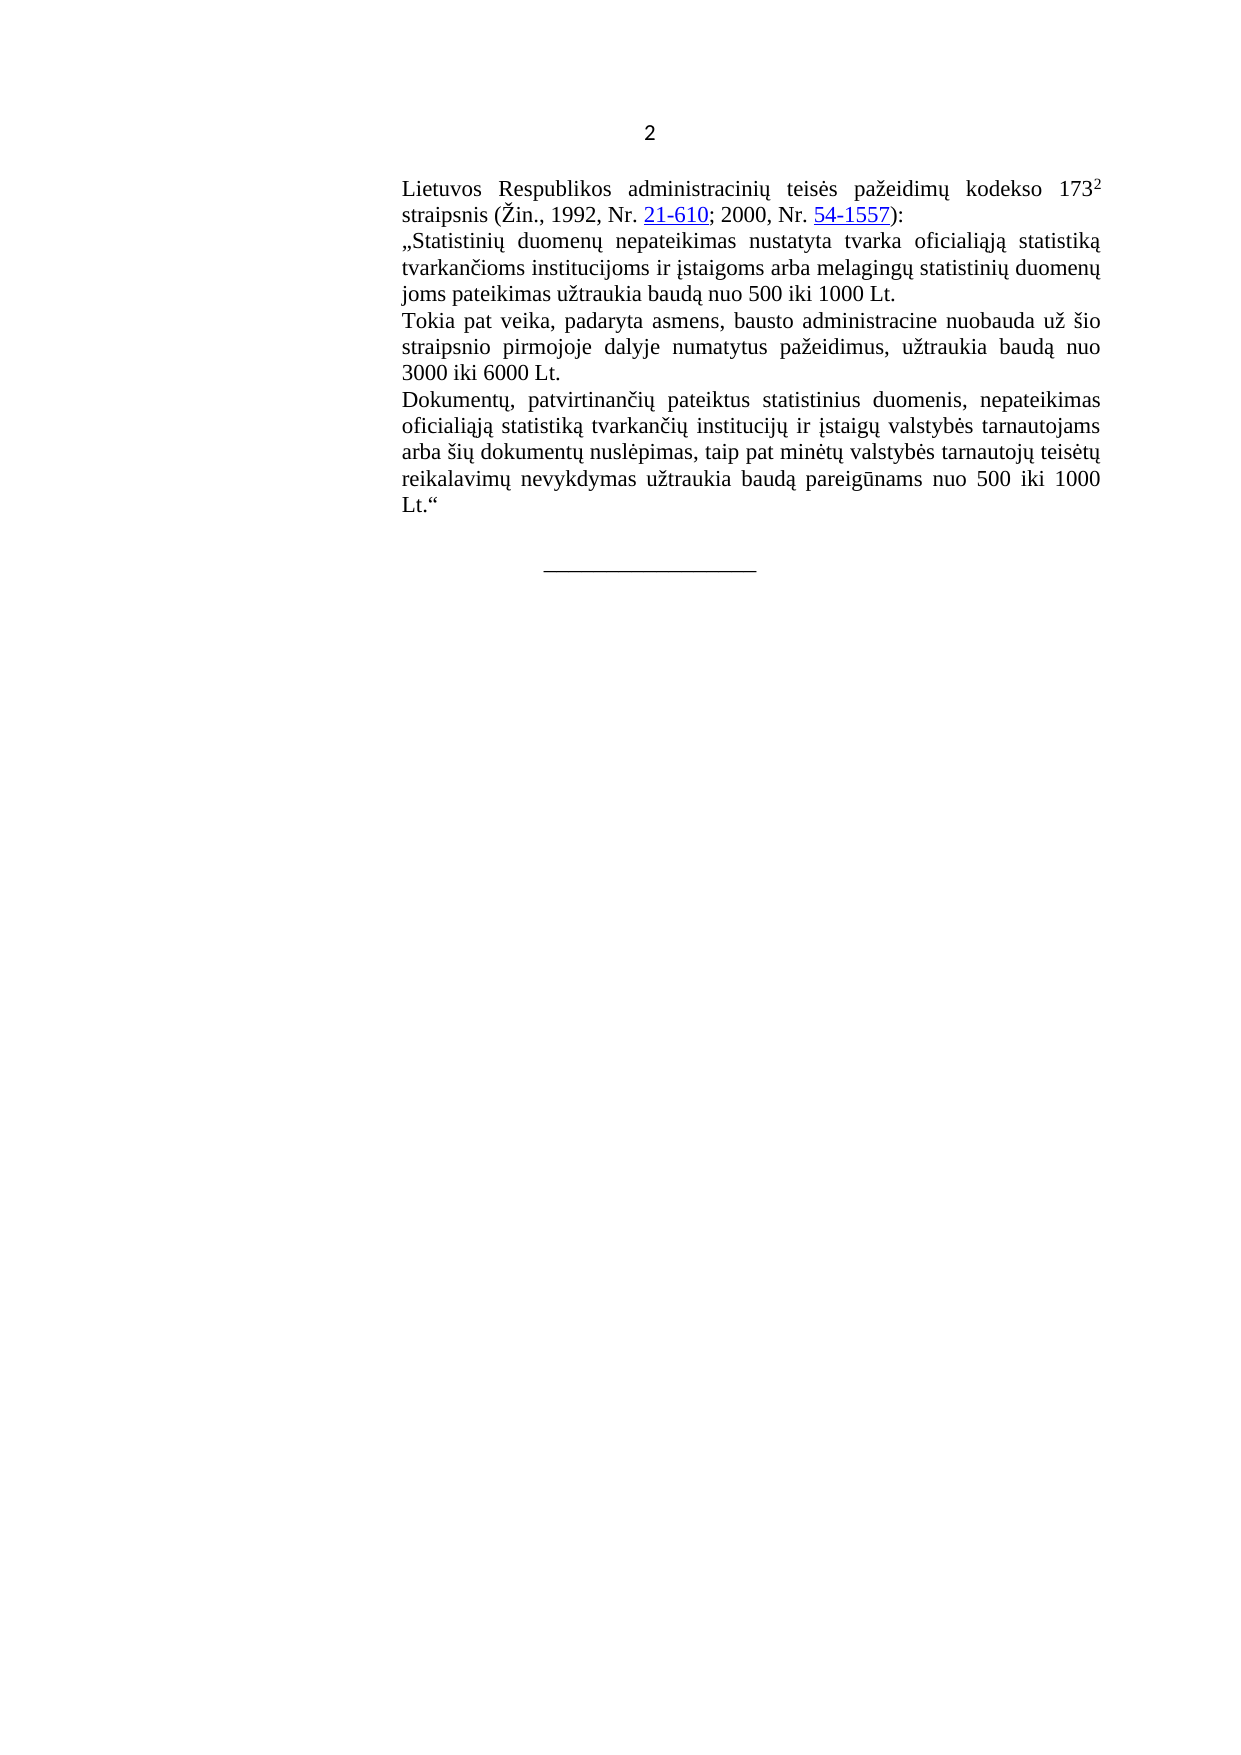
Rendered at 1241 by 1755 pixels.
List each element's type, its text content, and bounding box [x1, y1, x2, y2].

table_cell [177, 175, 391, 517]
table_cell Lietuvos Respublikos administracinių teisės pažeidimų kodekso 1732 straipsnis (Žin., 1992, Nr. 21-610; 2000, Nr. 54-1557): „Statistinių duomenų nepateikimas nustatyta tvarka oficialiąją statistiką tvarkančioms institucijoms ir įstaigoms arba melagingų statistinių duomenų joms pateikimas užtraukia baudą nuo 500 iki 1000 Lt. Tokia pat veika, padaryta asmens, bausto administracine nuobauda už šio straipsnio pirmojoje dalyje numatytus pažeidimus, užtraukia baudą nuo 3000 iki 6000 Lt. Dokumentų, patvirtinančių pateiktus statistinius duomenis, nepateikimas oficialiąją statistiką tvarkančių institucijų ir įstaigų valstybės tarnautojams arba šių dokumentų nuslėpimas, taip pat minėtų valstybės tarnautojų teisėtų reikalavimų nevykdymas užtraukia baudą pareigūnams nuo 500 iki 1000 Lt.“ [391, 175, 1113, 517]
text _________________ [177, 546, 1122, 575]
